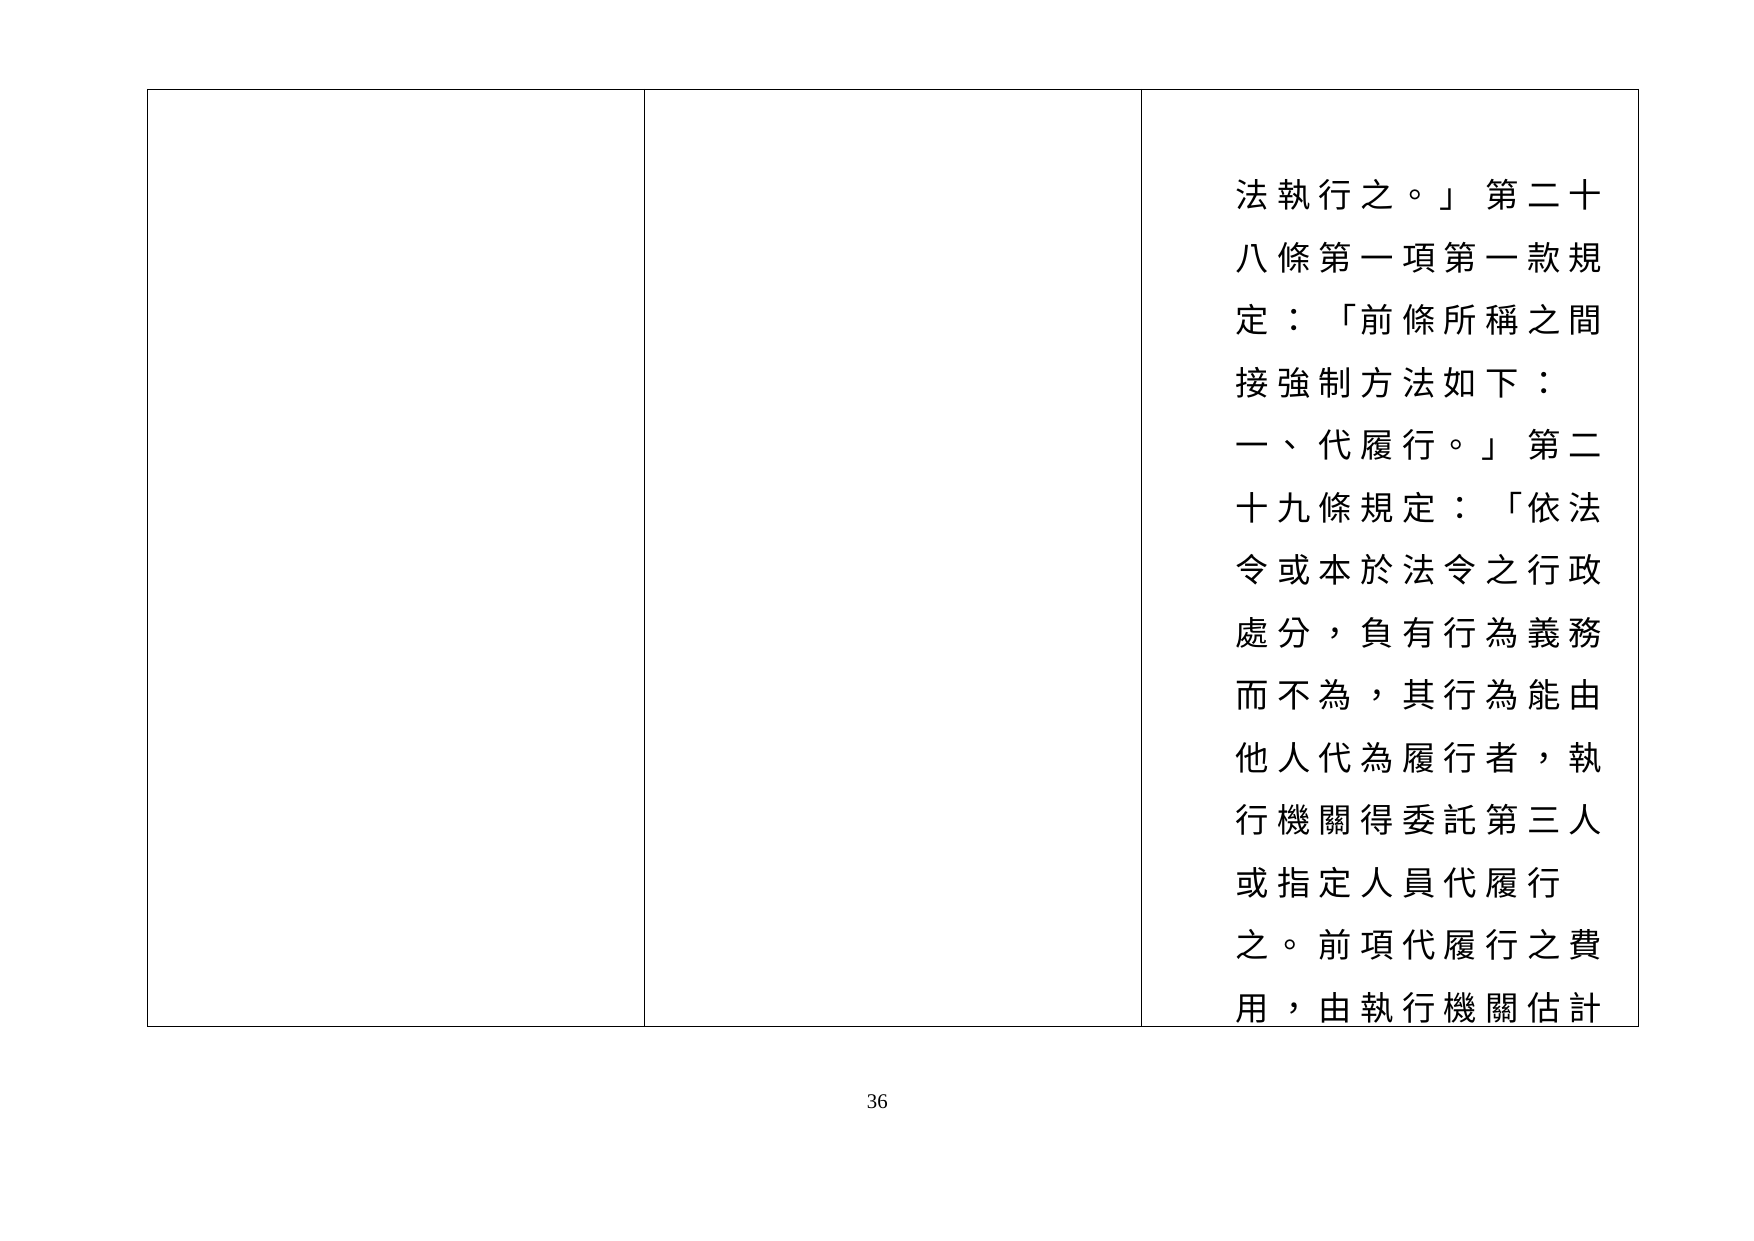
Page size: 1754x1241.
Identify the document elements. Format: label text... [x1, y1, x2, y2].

table_cell [148, 90, 644, 1026]
table_cell 法執行之。」第二十八條第一項第一款規定：「前條所稱之間接強制方法如下：一、代履行。」第二十九條規定：「依法令或本於法令之行政處分，負有行為義務而不為，其行為能由他人代為履行者，執行機關得委託第三人或指定人員代履行之。前項代履行之費用，由執行機關估計 [1142, 90, 1638, 1026]
table_cell [645, 90, 1141, 1026]
